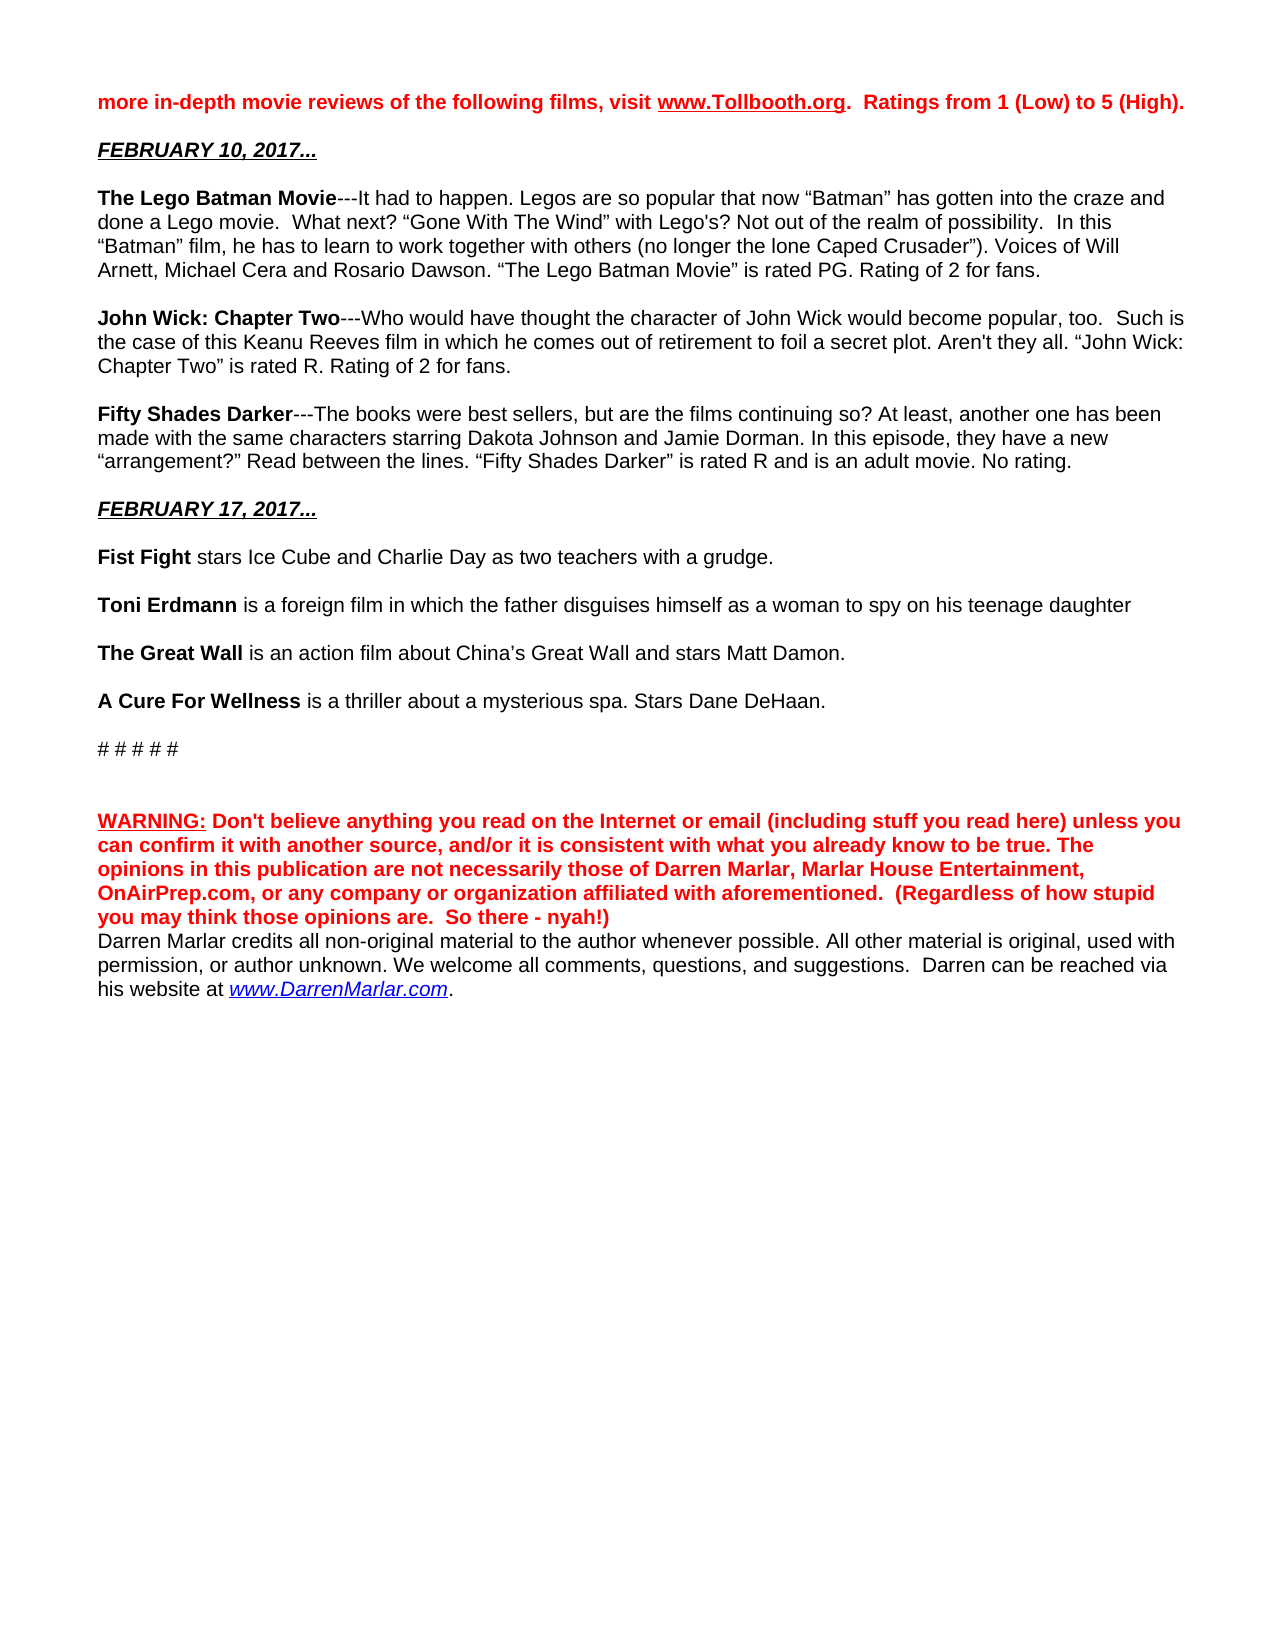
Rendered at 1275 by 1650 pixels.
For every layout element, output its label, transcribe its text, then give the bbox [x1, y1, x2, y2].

text Fist Fight stars Ice Cube and Charlie Day as two teachers with a grudge. [97, 545, 1185, 569]
text A Cure For Wellness is a thriller about a mysterious spa. Stars Dane DeHaan. [97, 689, 1185, 713]
text John Wick: Chapter Two---Who would have thought the character of John Wick would become popular, too. Such is the case of this Keanu Reeves film in which he comes out of retirement to foil a secret plot. Aren't they all. “John Wick: Chapter Two” is rated R. Rating of 2 for fans. [97, 306, 1185, 377]
text more in-depth movie reviews of the following films, visit www.Tollbooth.org. Ratings from 1 (Low) to 5 (High). [97, 90, 1185, 114]
text The Lego Batman Movie---It had to happen. Legos are so popular that now “Batman” has gotten into the craze and done a Lego movie. What next? “Gone With The Wind” with Lego's? Not out of the realm of possibility. In this “Batman” film, he has to learn to work together with others (no longer the lone Caped Crusader”). Voices of Will Arnett, Michael Cera and Rosario Dawson. “The Lego Batman Movie” is rated PG. Rating of 2 for fans. [97, 186, 1185, 282]
text The Great Wall is an action film about China’s Great Wall and stars Matt Damon. [97, 641, 1185, 665]
text FEBRUARY 10, 2017... [97, 138, 1185, 162]
text # # # # # [97, 737, 1185, 761]
text Darren Marlar credits all non-original material to the author whenever possible. All other material is original, used with permission, or author unknown. We welcome all comments, questions, and suggestions. Darren can be reached via his website at www.DarrenMarlar.com. [97, 928, 1185, 1000]
text Toni Erdmann is a foreign film in which the father disguises himself as a woman to spy on his teenage daughter [97, 593, 1185, 617]
text FEBRUARY 17, 2017... [97, 497, 1185, 521]
text Fifty Shades Darker---The books were best sellers, but are the films continuing so? At least, another one has been made with the same characters starring Dakota Johnson and Jamie Dorman. In this episode, they have a new “arrangement?” Read between the lines. “Fifty Shades Darker” is rated R and is an adult movie. No rating. [97, 401, 1185, 473]
text WARNING: Don't believe anything you read on the Internet or email (including stuff you read here) unless you can confirm it with another source, and/or it is consistent with what you already know to be true. The opinions in this publication are not necessarily those of Darren Marlar, Marlar House Entertainment, OnAirPrep.com, or any company or organization affiliated with aforementioned. (Regardless of how stupid you may think those opinions are. So there - nyah!) [97, 809, 1185, 928]
